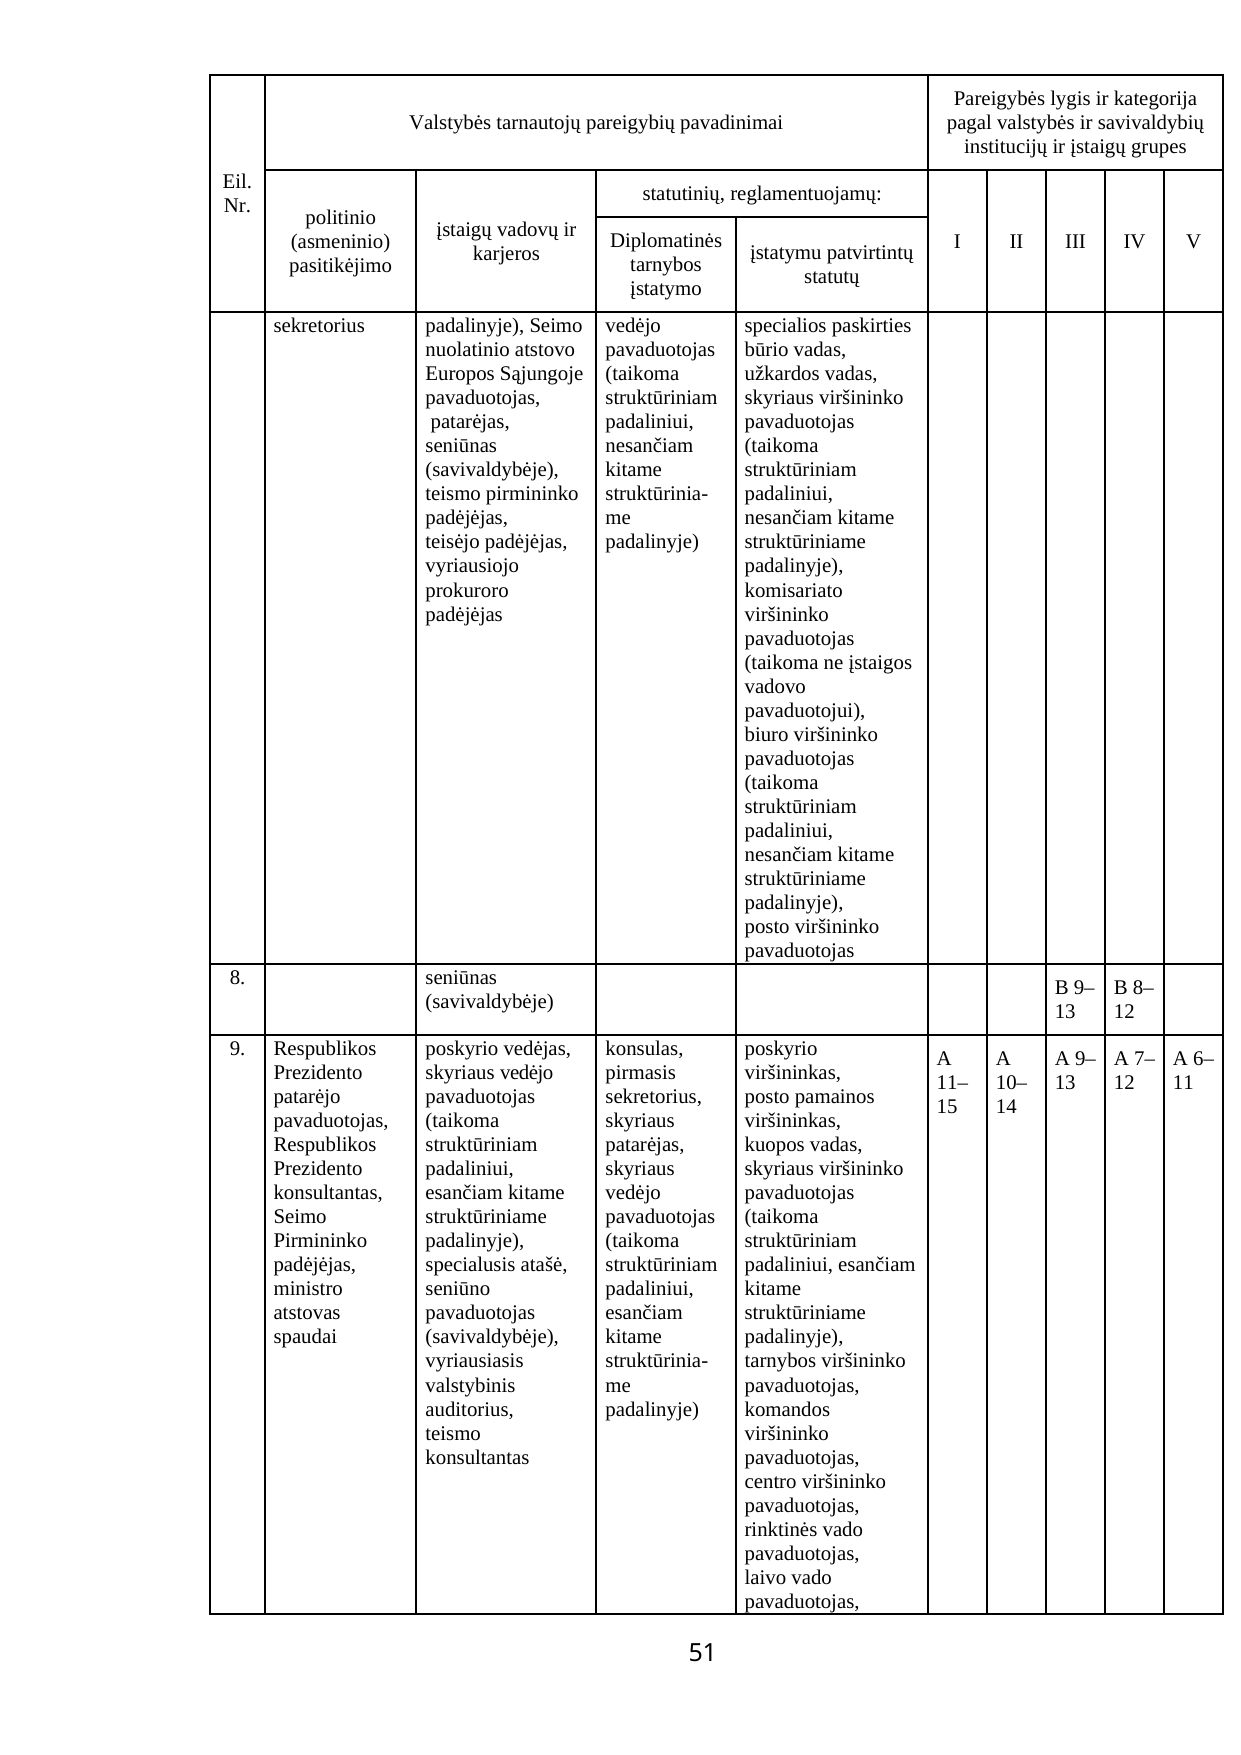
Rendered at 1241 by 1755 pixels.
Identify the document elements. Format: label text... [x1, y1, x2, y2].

table_cell [737, 965, 927, 1033]
table_cell poskyrio viršininkas, posto pamainos viršininkas, kuopos vadas, skyriaus viršininko pavaduotojas (taikoma struktūriniam padaliniui, esančiam kitame struktūriniame padalinyje), tarnybos viršininko pavaduotojas, komandos viršininko pavaduotojas, centro viršininko pavaduotojas, rinktinės vado pavaduotojas, laivo vado pavaduotojas, [737, 1036, 927, 1613]
table_cell konsulas, pirmasis sekretorius, skyriaus patarėjas, skyriaus vedėjo pavaduotojas (taikoma struktūriniam padaliniui, esančiam kitame struktūrinia-me padalinyje) [597, 1036, 735, 1613]
table_cell A 7–12 [1106, 1036, 1163, 1613]
table_cell V [1165, 171, 1222, 311]
table_cell 8. [211, 965, 264, 1033]
table_cell politinio (asmeninio) pasitikėjimo [266, 171, 415, 311]
table_cell [1165, 965, 1222, 1033]
table_cell Respublikos Prezidento patarėjo pavaduotojas, Respublikos Prezidento konsultantas, Seimo Pirmininko padėjėjas, ministro atstovas spaudai [266, 1036, 415, 1613]
table_cell A 6–11 [1165, 1036, 1222, 1613]
table_cell vedėjo pavaduotojas (taikoma struktūriniam padaliniui, nesančiam kitame struktūrinia-me padalinyje) [597, 313, 735, 962]
table_header Pareigybės lygis ir kategorija pagal valstybės ir savivaldybių institucijų ir įstaigų grupes [929, 76, 1222, 169]
table_cell [1047, 313, 1104, 962]
table_cell B 8–12 [1106, 965, 1163, 1033]
table_cell poskyrio vedėjas, skyriaus vedėjo pavaduotojas (taikoma struktūriniam padaliniui, esančiam kitame struktūriniame padalinyje), specialusis atašė, seniūno pavaduotojas (savivaldybėje), vyriausiasis valstybinis auditorius, teismo konsultantas [417, 1036, 595, 1613]
table_cell [1165, 313, 1222, 962]
table_cell sekretorius [266, 313, 415, 962]
table_cell I [929, 171, 986, 311]
table_cell A 10–14 [988, 1036, 1045, 1613]
table_cell [929, 965, 986, 1033]
table_cell A 9–13 [1047, 1036, 1104, 1613]
table_cell [988, 313, 1045, 962]
table_cell II [988, 171, 1045, 311]
table_header Valstybės tarnautojų pareigybių pavadinimai [266, 76, 927, 169]
table_cell [929, 313, 986, 962]
table_cell IV [1106, 171, 1163, 311]
table_cell 9. [211, 1036, 264, 1613]
table_cell [597, 965, 735, 1033]
table_cell padalinyje), Seimo nuolatinio atstovo Europos Sąjungoje pavaduotojas, patarėjas, seniūnas (savivaldybėje), teismo pirmininko padėjėjas, teisėjo padėjėjas, vyriausiojo prokuroro padėjėjas [417, 313, 595, 962]
table_cell statutinių, reglamentuojamų: [597, 171, 927, 216]
table_cell įstatymu patvirtintų statutų [737, 218, 927, 311]
table_cell [1106, 313, 1163, 962]
table_cell III [1047, 171, 1104, 311]
table_cell B 9–13 [1047, 965, 1104, 1033]
table_cell A 11–15 [929, 1036, 986, 1613]
table_cell seniūnas (savivaldybėje) [417, 965, 595, 1033]
table_cell įstaigų vadovų ir karjeros [417, 171, 595, 311]
table_header Eil. Nr. [211, 76, 264, 311]
table_cell specialios paskirties būrio vadas, užkardos vadas, skyriaus viršininko pavaduotojas (taikoma struktūriniam padaliniui, nesančiam kitame struktūriniame padalinyje), komisariato viršininko pavaduotojas (taikoma ne įstaigos vadovo pavaduotojui), biuro viršininko pavaduotojas (taikoma struktūriniam padaliniui, nesančiam kitame struktūriniame padalinyje), posto viršininko pavaduotojas [737, 313, 927, 962]
table_cell [988, 965, 1045, 1033]
table_cell Diplomatinės tarnybos įstatymo [597, 218, 735, 311]
table_cell [266, 965, 415, 1033]
table_cell [211, 313, 264, 962]
